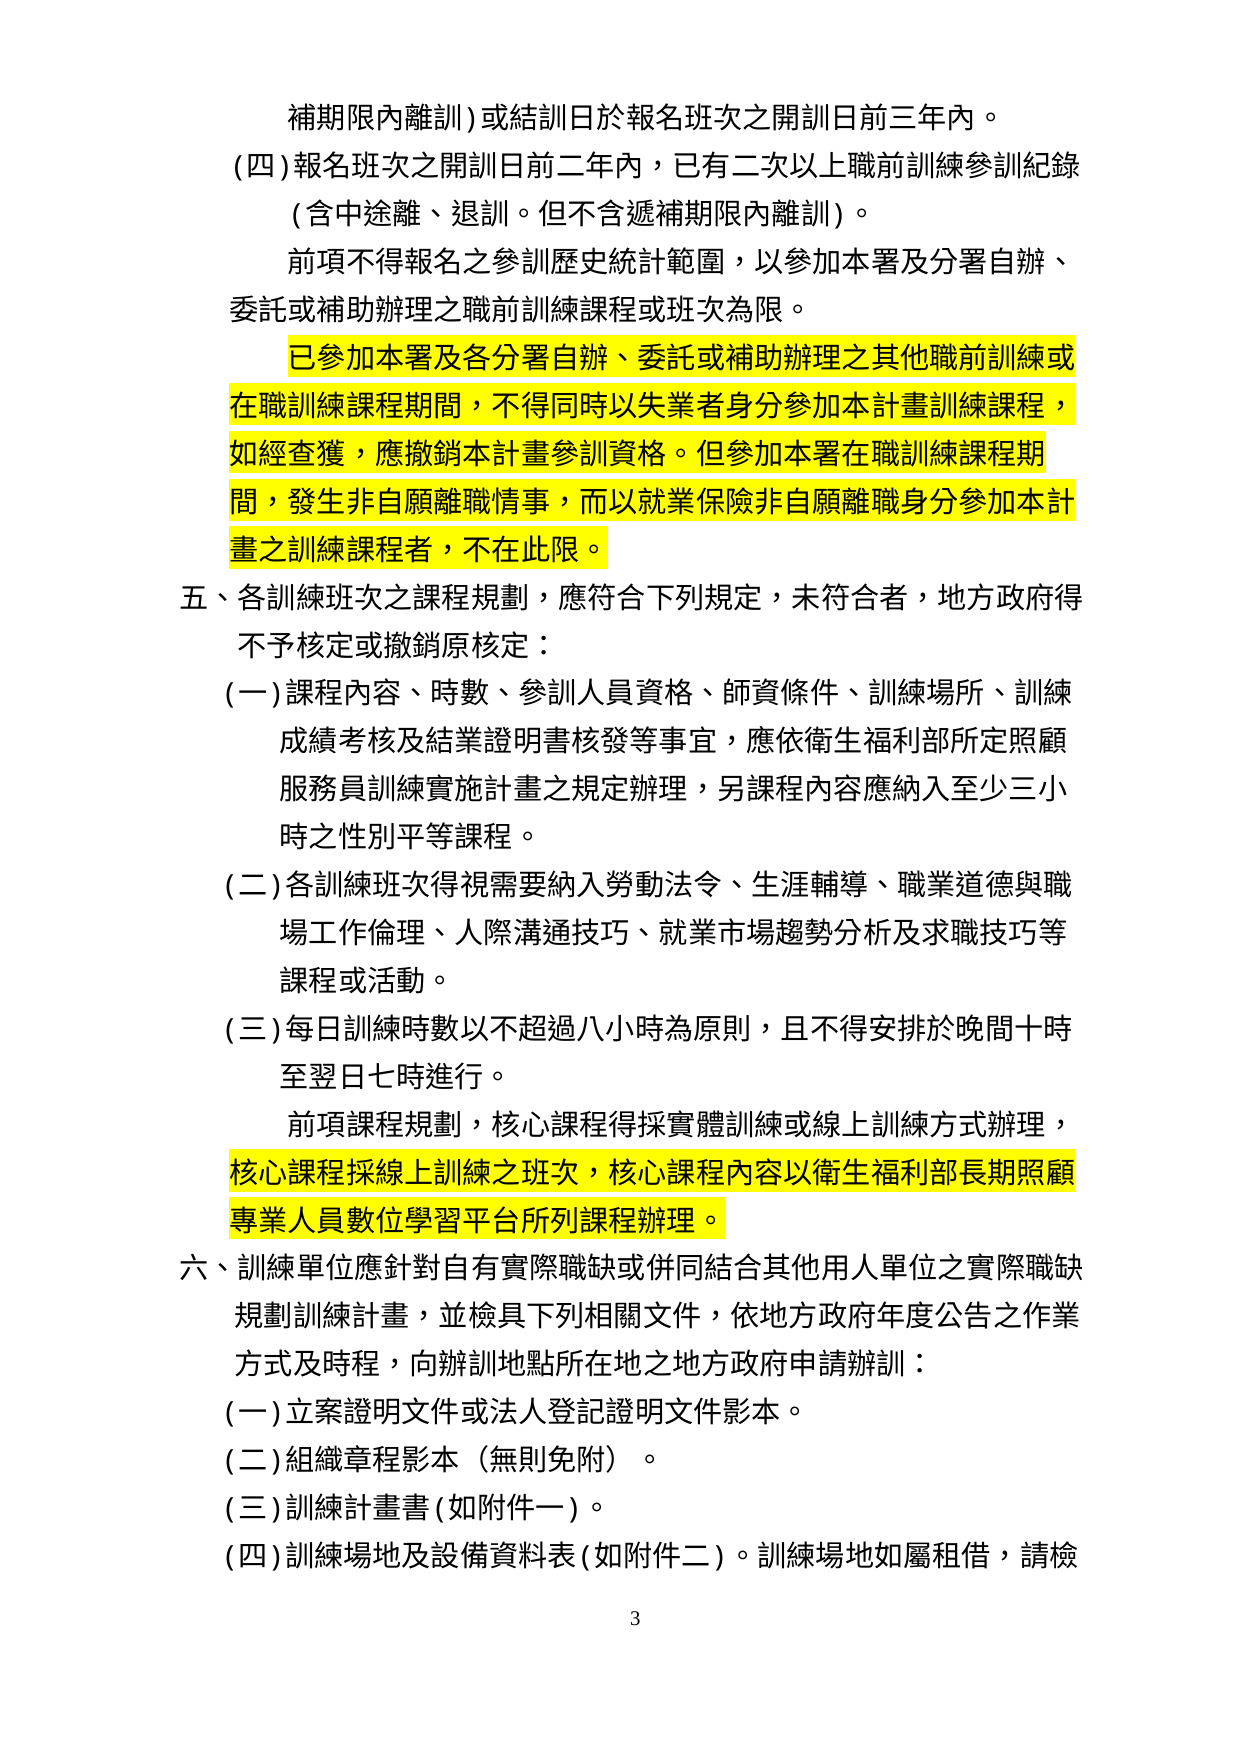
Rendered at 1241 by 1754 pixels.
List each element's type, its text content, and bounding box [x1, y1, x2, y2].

table_cell 補期限內離訓)或結訓日於報名班次之開訓日前三年內。 (四)報名班次之開訓日前二年內，已有二次以上職前訓練參訓紀錄(含中途離、退訓。但不含遞補期限內離訓)。 前項不得報名之參訓歷史統計範圍，以參加本署及分署自辦、委託或補助辦理之職前訓練課程或班次為限。 已參加本署及各分署自辦、委託或補助辦理之其他職前訓練或在職訓練課程期間，不得同時以失業者身分參加本計畫訓練課程，如經查獲，應撤銷本計畫參訓資格。但參加本署在職訓練課程期間，發生非自願離職情事，而以就業保險非自願離職身分參加本計畫之訓練課程者，不在此限。 [176, 91, 1092, 570]
table_cell 六、訓練單位應針對自有實際職缺或併同結合其他用人單位之實際職缺規劃訓練計畫，並檢具下列相關文件，依地方政府年度公告之作業方式及時程，向辦訓地點所在地之地方政府申請辦訓： (一)立案證明文件或法人登記證明文件影本。 (二)組織章程影本（無則免附）。 (三)訓練計畫書(如附件一)。 (四)訓練場地及設備資料表(如附件二)。訓練場地如屬租借，請檢 [176, 1241, 1092, 1576]
table_cell 五、各訓練班次之課程規劃，應符合下列規定，未符合者，地方政府得不予核定或撤銷原核定： (一)課程內容、時數、參訓人員資格、師資條件、訓練場所、訓練成績考核及結業證明書核發等事宜，應依衛生福利部所定照顧服務員訓練實施計畫之規定辦理，另課程內容應納入至少三小時之性別平等課程。 (二)各訓練班次得視需要納入勞動法令、生涯輔導、職業道德與職場工作倫理、人際溝通技巧、就業市場趨勢分析及求職技巧等課程或活動。 (三)每日訓練時數以不超過八小時為原則，且不得安排於晚間十時至翌日七時進行。 前項課程規劃，核心課程得採實體訓練或線上訓練方式辦理，核心課程採線上訓練之班次，核心課程內容以衛生福利部長期照顧專業人員數位學習平台所列課程辦理。 [176, 570, 1092, 1241]
